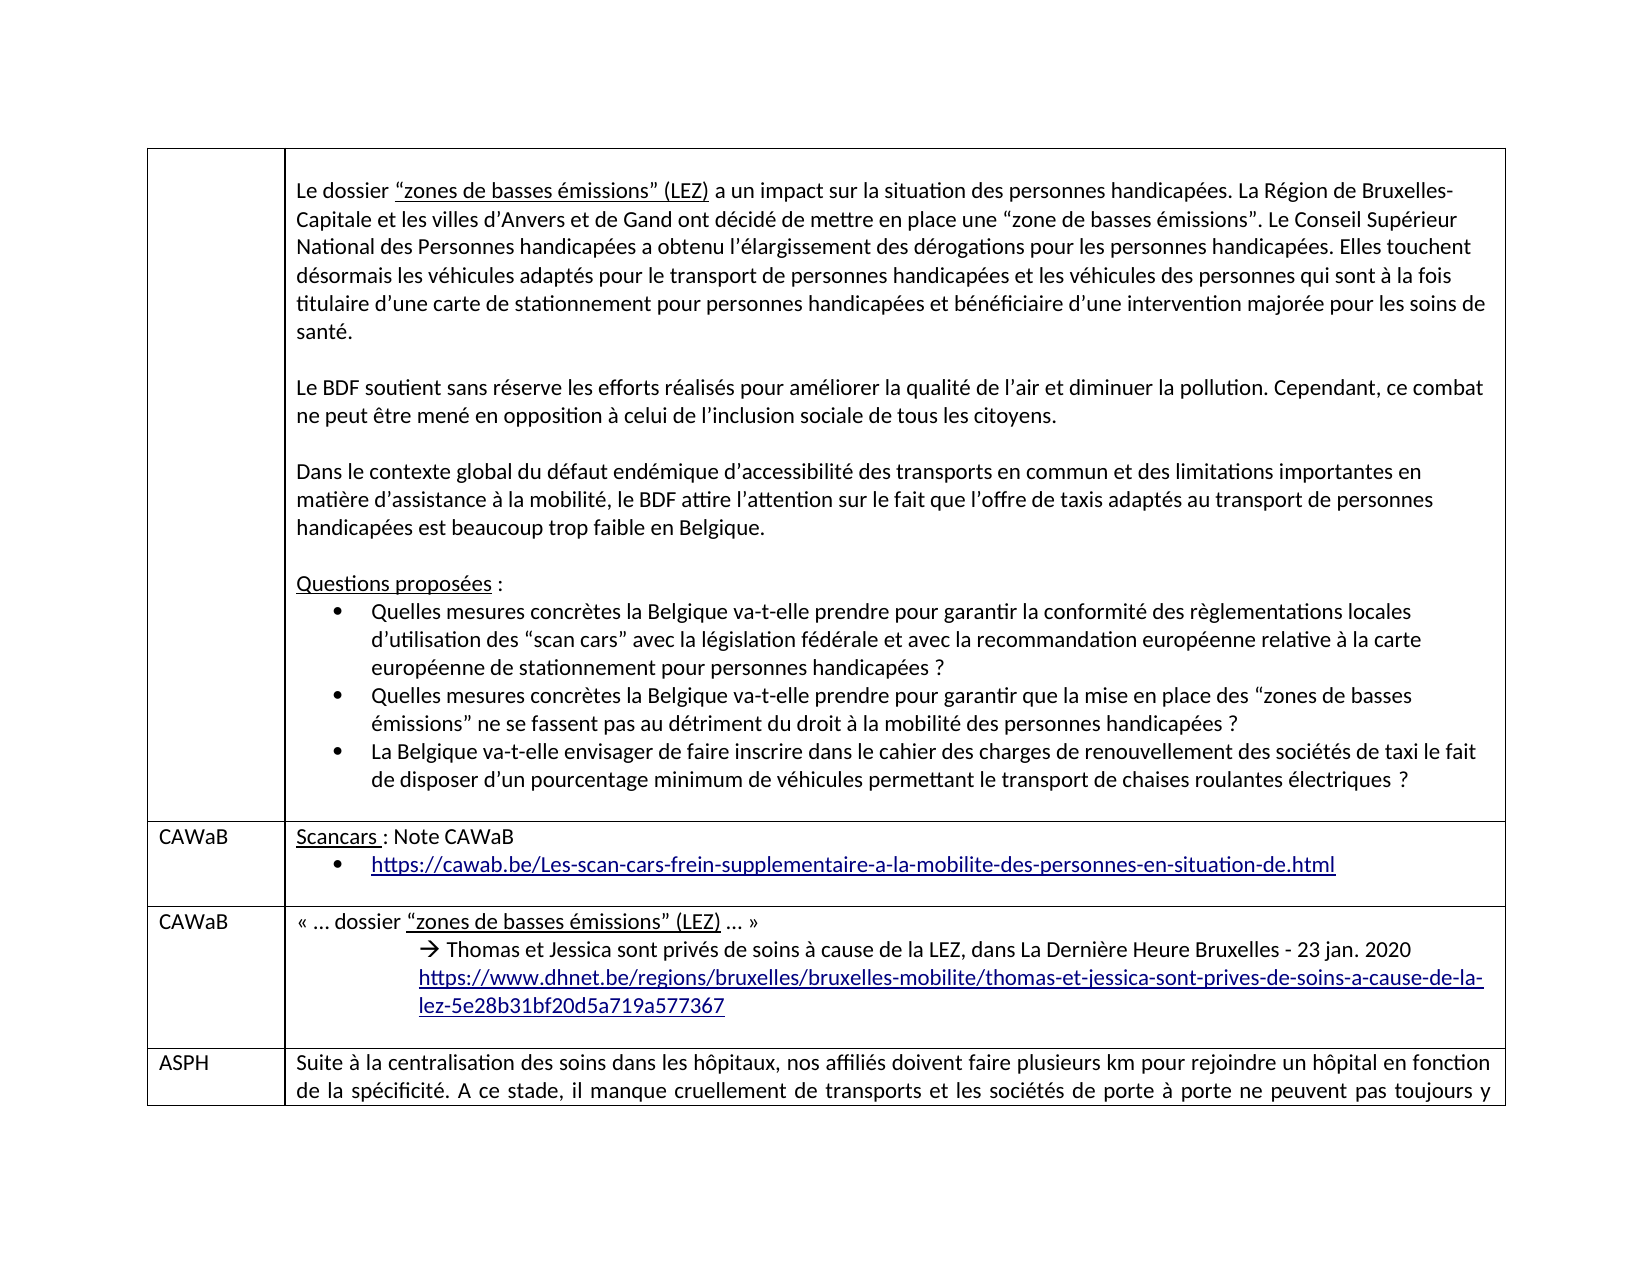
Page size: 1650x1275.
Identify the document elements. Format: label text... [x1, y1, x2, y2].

table_cell ASPH [148, 1049, 284, 1104]
table_cell « … dossier “zones de basses émissions” (LEZ) … »  Thomas et Jessica sont privés de soins à cause de la LEZ, dans La Dernière Heure Bruxelles - 23 jan. 2020 https://www.dhnet.be/regions/bruxelles/bruxelles-mobilite/thomas-et-jessica-sont-prives-de-soins-a-cause-de-la-lez-5e28b31bf20d5a719a577367 [286, 907, 1505, 1047]
table_cell Suite à la centralisation des soins dans les hôpitaux, nos affiliés doivent faire plusieurs km pour rejoindre un hôpital en fonction de la spécificité. A ce stade, il manque cruellement de transports et les sociétés de porte à porte ne peuvent pas toujours y [286, 1049, 1505, 1104]
table_cell CAWaB [148, 907, 284, 1047]
table_cell [148, 149, 284, 821]
table_cell Scancars : Note CAWaB https://cawab.be/Les-scan-cars-frein-supplementaire-a-la-mobilite-des-personnes-en-situation-de.html [286, 822, 1505, 906]
table_cell CAWaB [148, 822, 284, 906]
table_cell Le dossier “zones de basses émissions” (LEZ) a un impact sur la situation des personnes handicapées. La Région de Bruxelles-Capitale et les villes d’Anvers et de Gand ont décidé de mettre en place une “zone de basses émissions”. Le Conseil Supérieur National des Personnes handicapées a obtenu l’élargissement des dérogations pour les personnes handicapées. Elles touchent désormais les véhicules adaptés pour le transport de personnes handicapées et les véhicules des personnes qui sont à la fois titulaire d’une carte de stationnement pour personnes handicapées et bénéficiaire d’une intervention majorée pour les soins de santé. Le BDF soutient sans réserve les efforts réalisés pour améliorer la qualité de l’air et diminuer la pollution. Cependant, ce combat ne peut être mené en opposition à celui de l’inclusion sociale de tous les citoyens. Dans le contexte global du défaut endémique d’accessibilité des transports en commun et des limitations importantes en matière d’assistance à la mobilité, le BDF attire l’attention sur le fait que l’offre de taxis adaptés au transport de personnes handicapées est beaucoup trop faible en Belgique. Questions proposées : Quelles mesures concrètes la Belgique va-t-elle prendre pour garantir la conformité des règlementations locales d’utilisation des “scan cars” avec la législation fédérale et avec la recommandation européenne relative à la carte européenne de stationnement pour personnes handicapées ? Quelles mesures concrètes la Belgique va-t-elle prendre pour garantir que la mise en place des “zones de basses émissions” ne se fassent pas au détriment du droit à la mobilité des personnes handicapées ? La Belgique va-t-elle envisager de faire inscrire dans le cahier des charges de renouvellement des sociétés de taxi le fait de disposer d’un pourcentage minimum de véhicules permettant le transport de chaises roulantes électriques ? [286, 149, 1505, 821]
